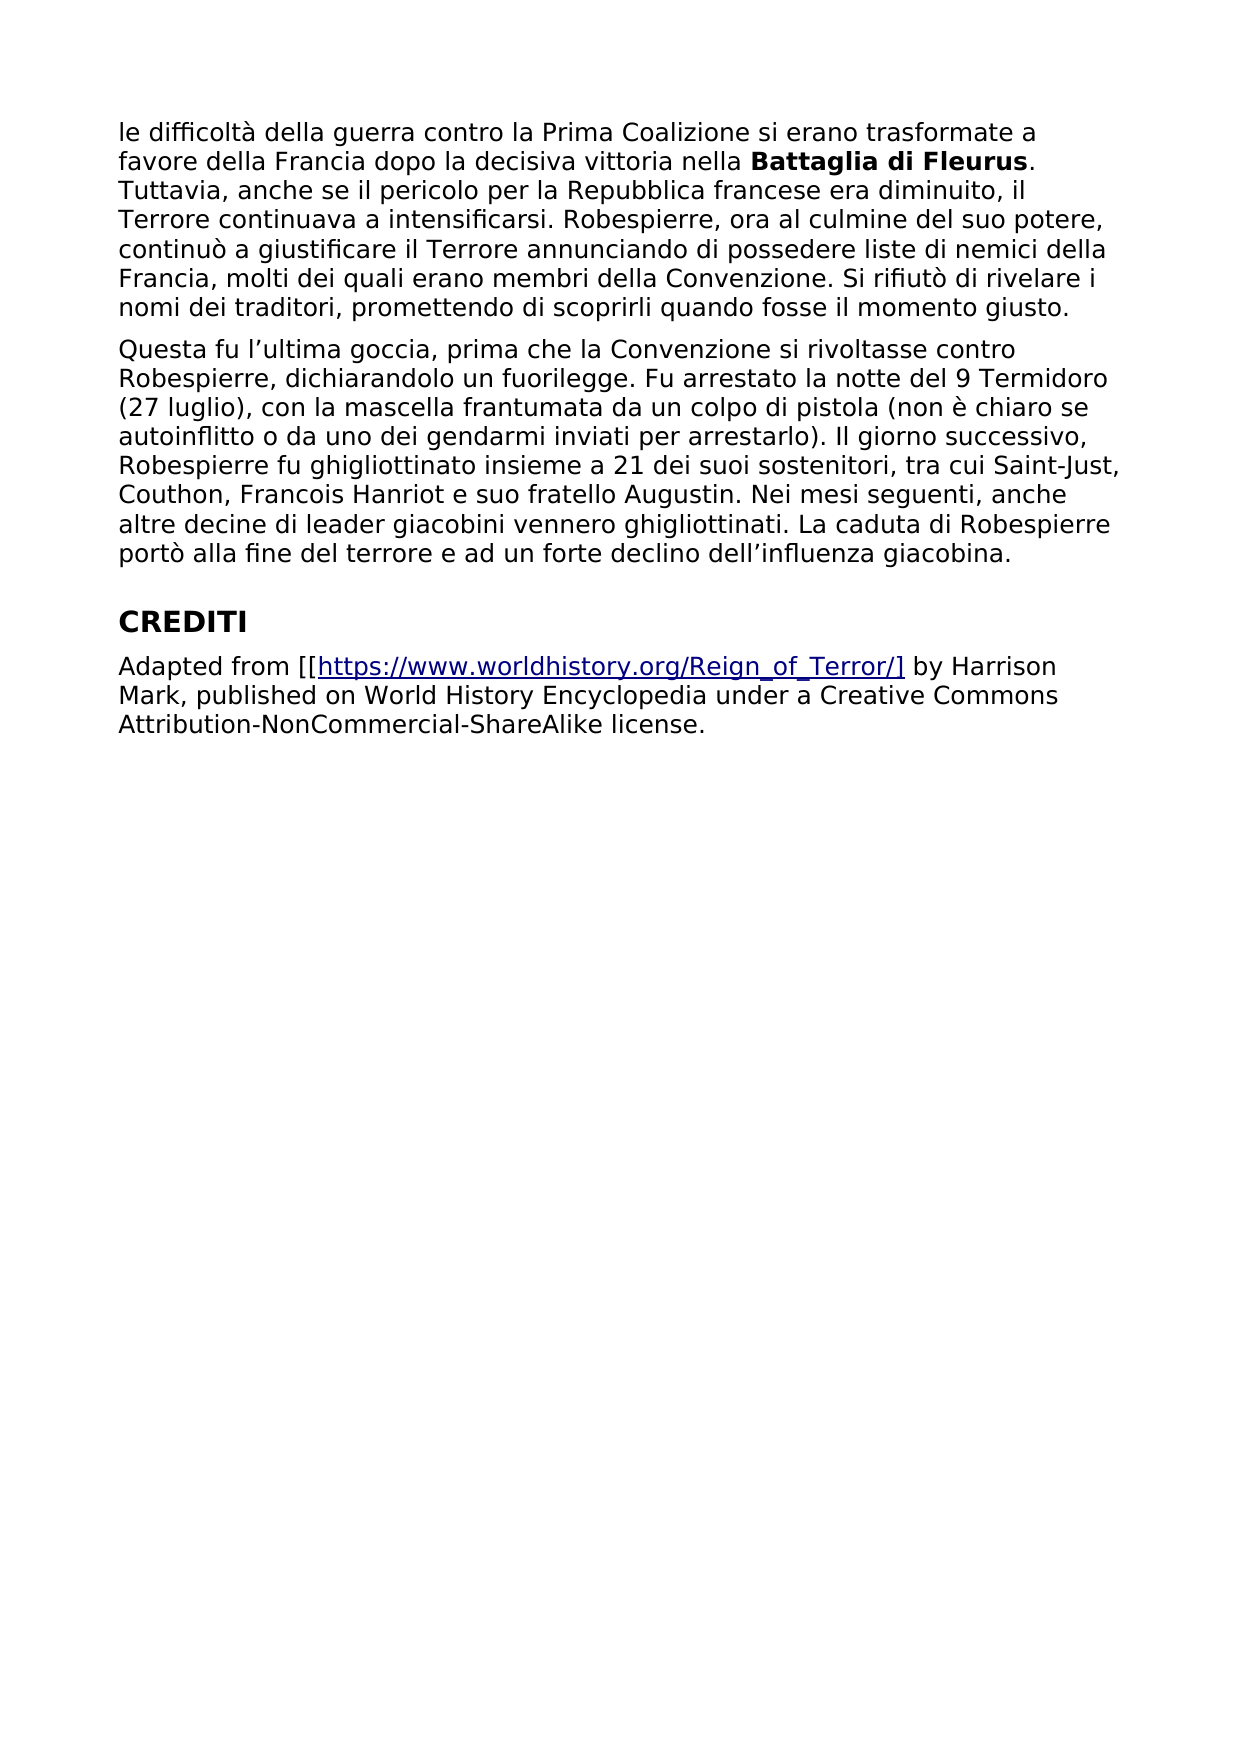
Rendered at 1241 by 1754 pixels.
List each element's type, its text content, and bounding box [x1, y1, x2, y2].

text le difficoltà della guerra contro la Prima Coalizione si erano trasformate a favore della Francia dopo la decisiva vittoria nella Battaglia di Fleurus. Tuttavia, anche se il pericolo per la Repubblica francese era diminuito, il Terrore continuava a intensificarsi. Robespierre, ora al culmine del suo potere, continuò a giustificare il Terrore annunciando di possedere liste di nemici della Francia, molti dei quali erano membri della Convenzione. Si rifiutò di rivelare i nomi dei traditori, promettendo di scoprirli quando fosse il momento giusto. [118, 118, 1122, 322]
text Adapted from [[https://www.worldhistory.org/Reign_of_Terror/] by Harrison Mark, published on World History Encyclopedia under a Creative Commons Attribution-NonCommercial-ShareAlike license. [118, 652, 1122, 739]
subtitle CREDITI [118, 606, 1122, 639]
text Questa fu l’ultima goccia, prima che la Convenzione si rivoltasse contro Robespierre, dichiarandolo un fuorilegge. Fu arrestato la notte del 9 Termidoro (27 luglio), con la mascella frantumata da un colpo di pistola (non è chiaro se autoinflitto o da uno dei gendarmi inviati per arrestarlo). Il giorno successivo, Robespierre fu ghigliottinato insieme a 21 dei suoi sostenitori, tra cui Saint-Just, Couthon, Francois Hanriot e suo fratello Augustin. Nei mesi seguenti, anche altre decine di leader giacobini vennero ghigliottinati. La caduta di Robespierre portò alla fine del terrore e ad un forte declino dell’influenza giacobina. [118, 335, 1122, 568]
